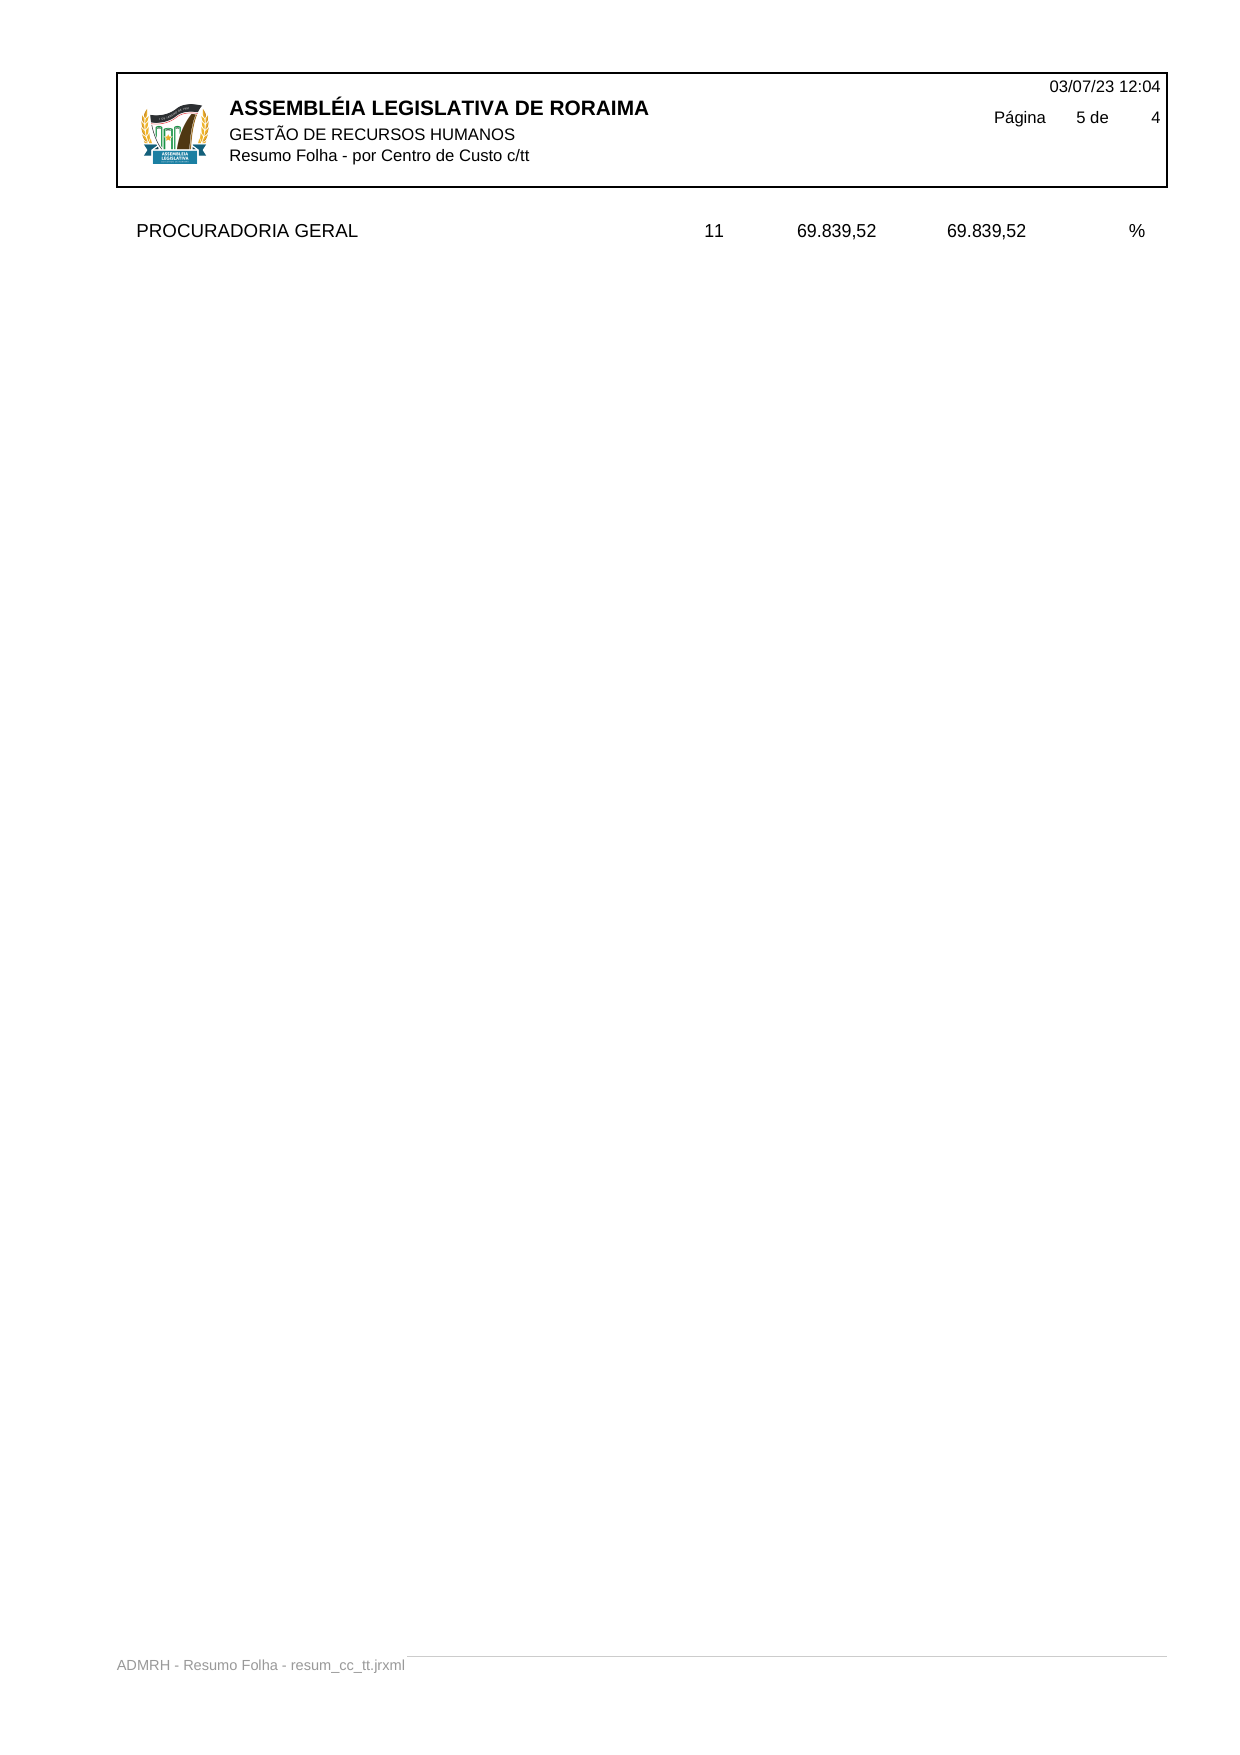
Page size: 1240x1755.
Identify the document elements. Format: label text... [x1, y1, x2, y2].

table_cell 11 [680, 217, 753, 243]
table_cell 69.839,52 [753, 217, 904, 243]
table_cell PROCURADORIA GERAL [131, 217, 680, 243]
table_cell % [1077, 217, 1150, 243]
table_cell 69.839,52 [904, 217, 1077, 243]
